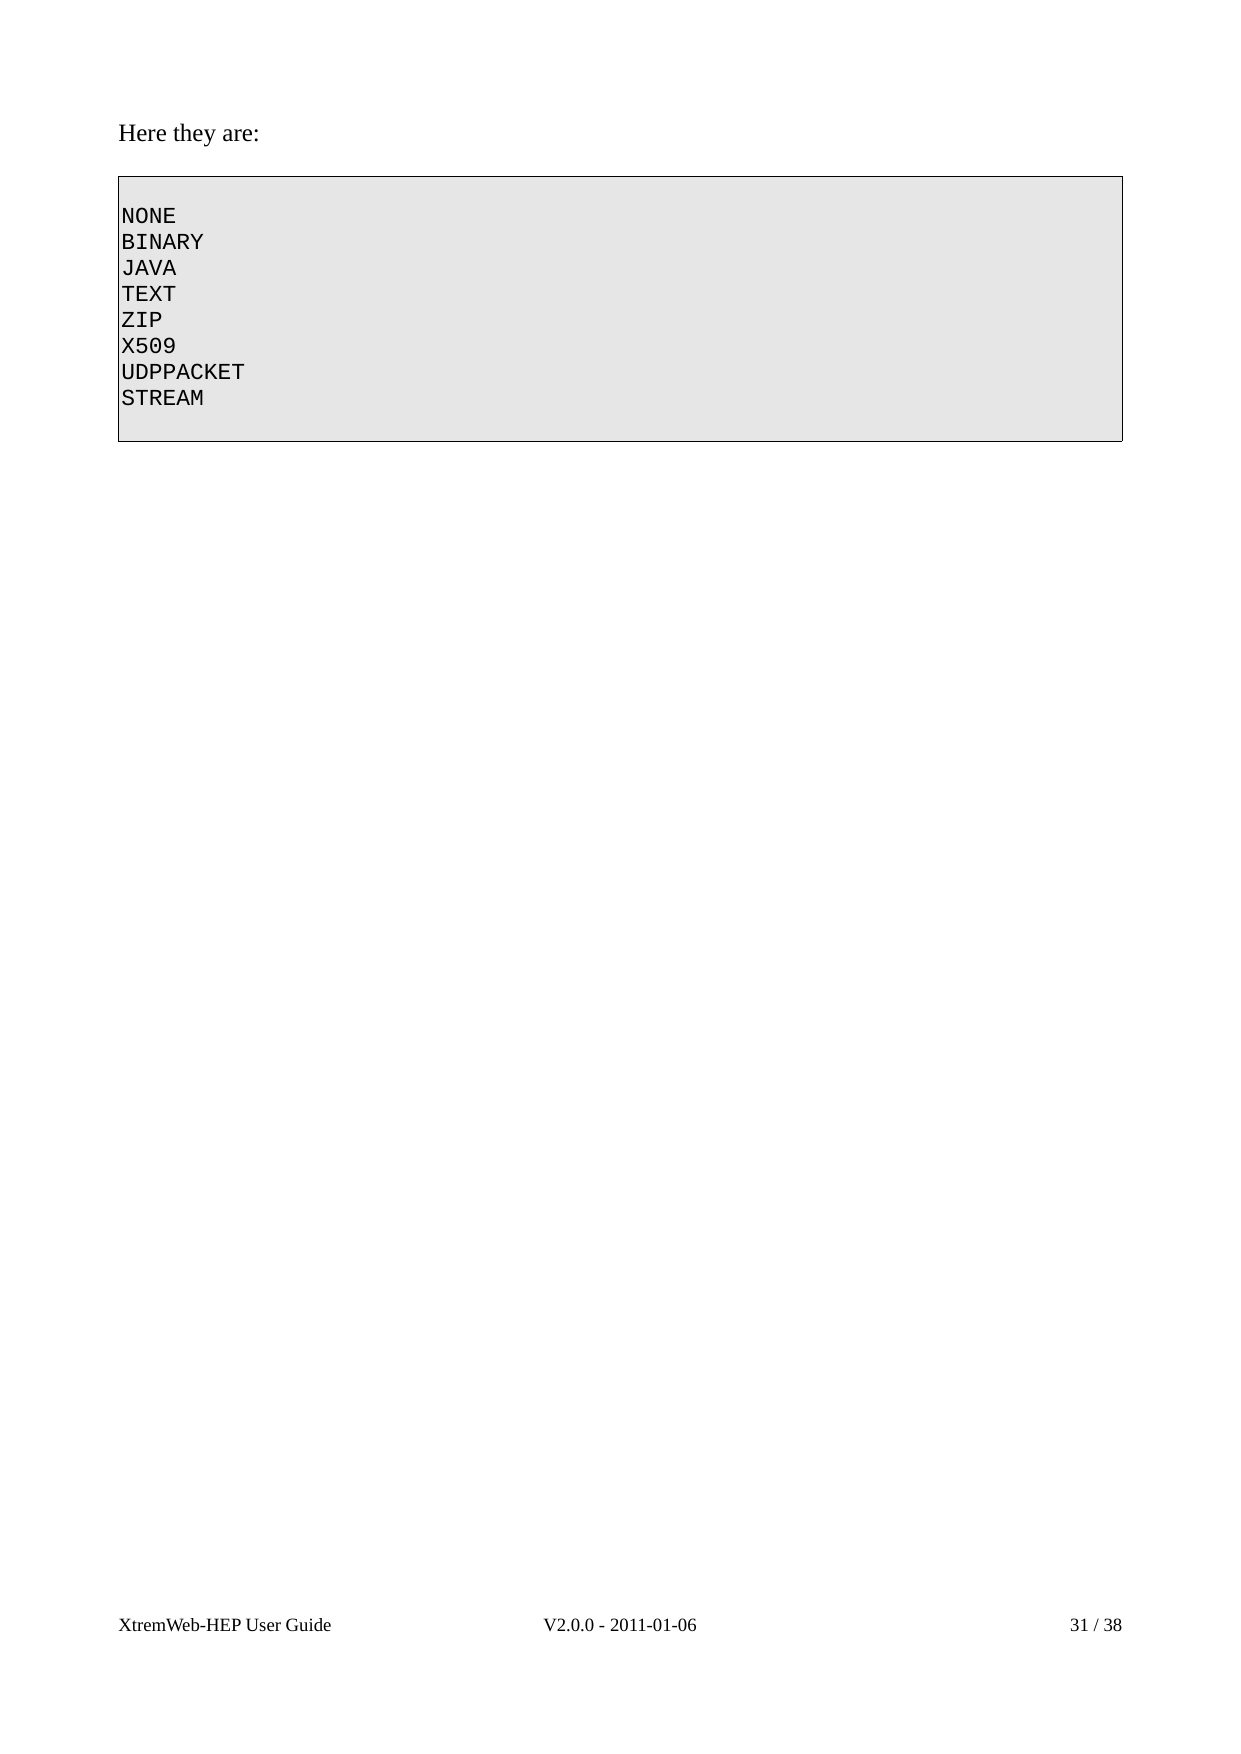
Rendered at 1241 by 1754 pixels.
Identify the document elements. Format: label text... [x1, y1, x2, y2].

text TEXT [119, 279, 1122, 305]
text BINARY [119, 227, 1122, 253]
text X509 [119, 331, 1122, 357]
text Here they are: [118, 118, 1122, 147]
text UDPPACKET [119, 357, 1122, 383]
text JAVA [119, 253, 1122, 279]
text ZIP [119, 305, 1122, 331]
text NONE [119, 202, 1122, 227]
text STREAM [119, 383, 1122, 409]
